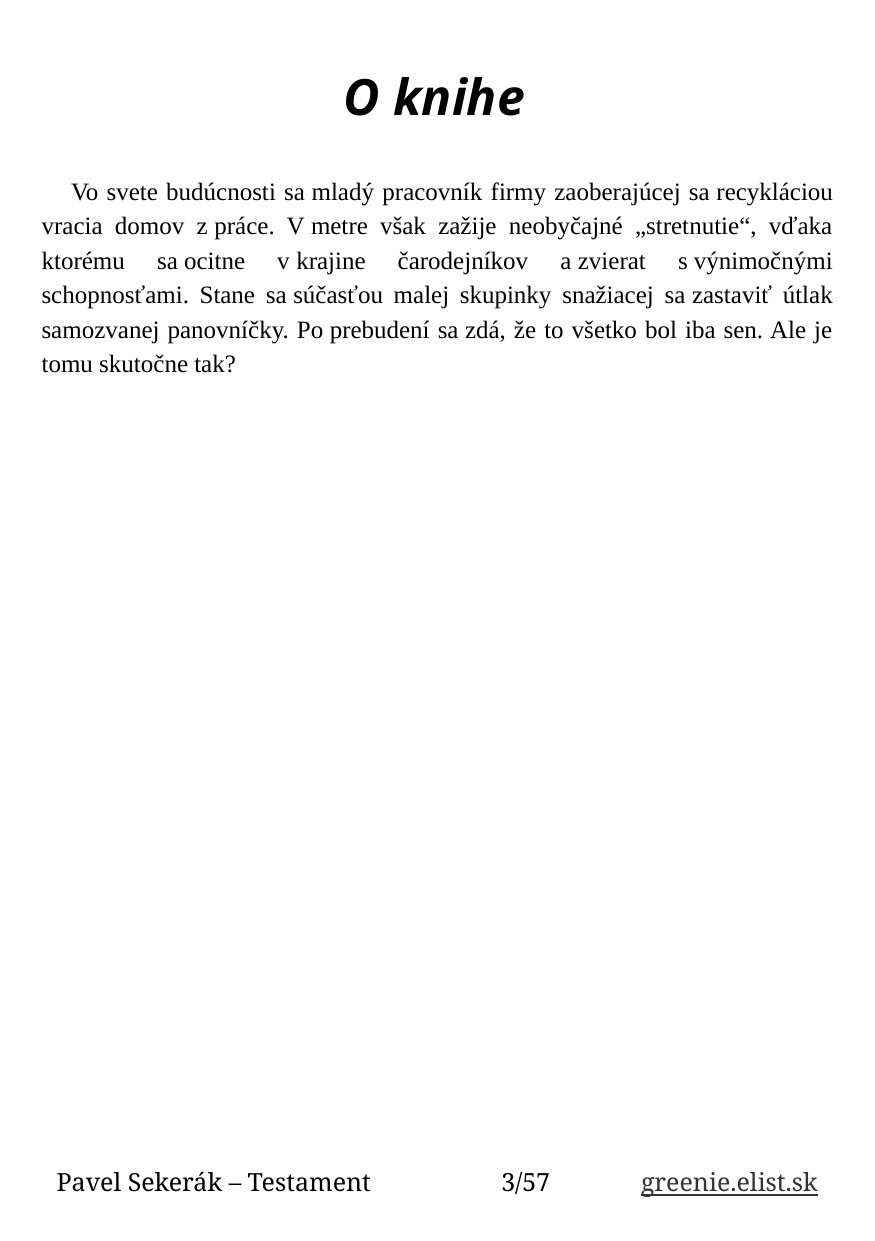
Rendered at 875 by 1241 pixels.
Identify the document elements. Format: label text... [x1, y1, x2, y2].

text Vo svete budúcnosti sa mladý pracovník firmy zaoberajúcej sa recykláciou vracia domov z práce. V metre však zažije neobyčajné „stretnutie“, vďaka ktorému sa ocitne v krajine čarodejníkov a zvierat s výnimočnými schopnosťami. Stane sa súčasťou malej skupinky snažiacej sa zastaviť útlak samozvanej panovníčky. Po prebudení sa zdá, že to všetko bol iba sen. Ale je tomu skutočne tak? [41, 177, 833, 378]
subtitle O knihe [41, 62, 833, 130]
